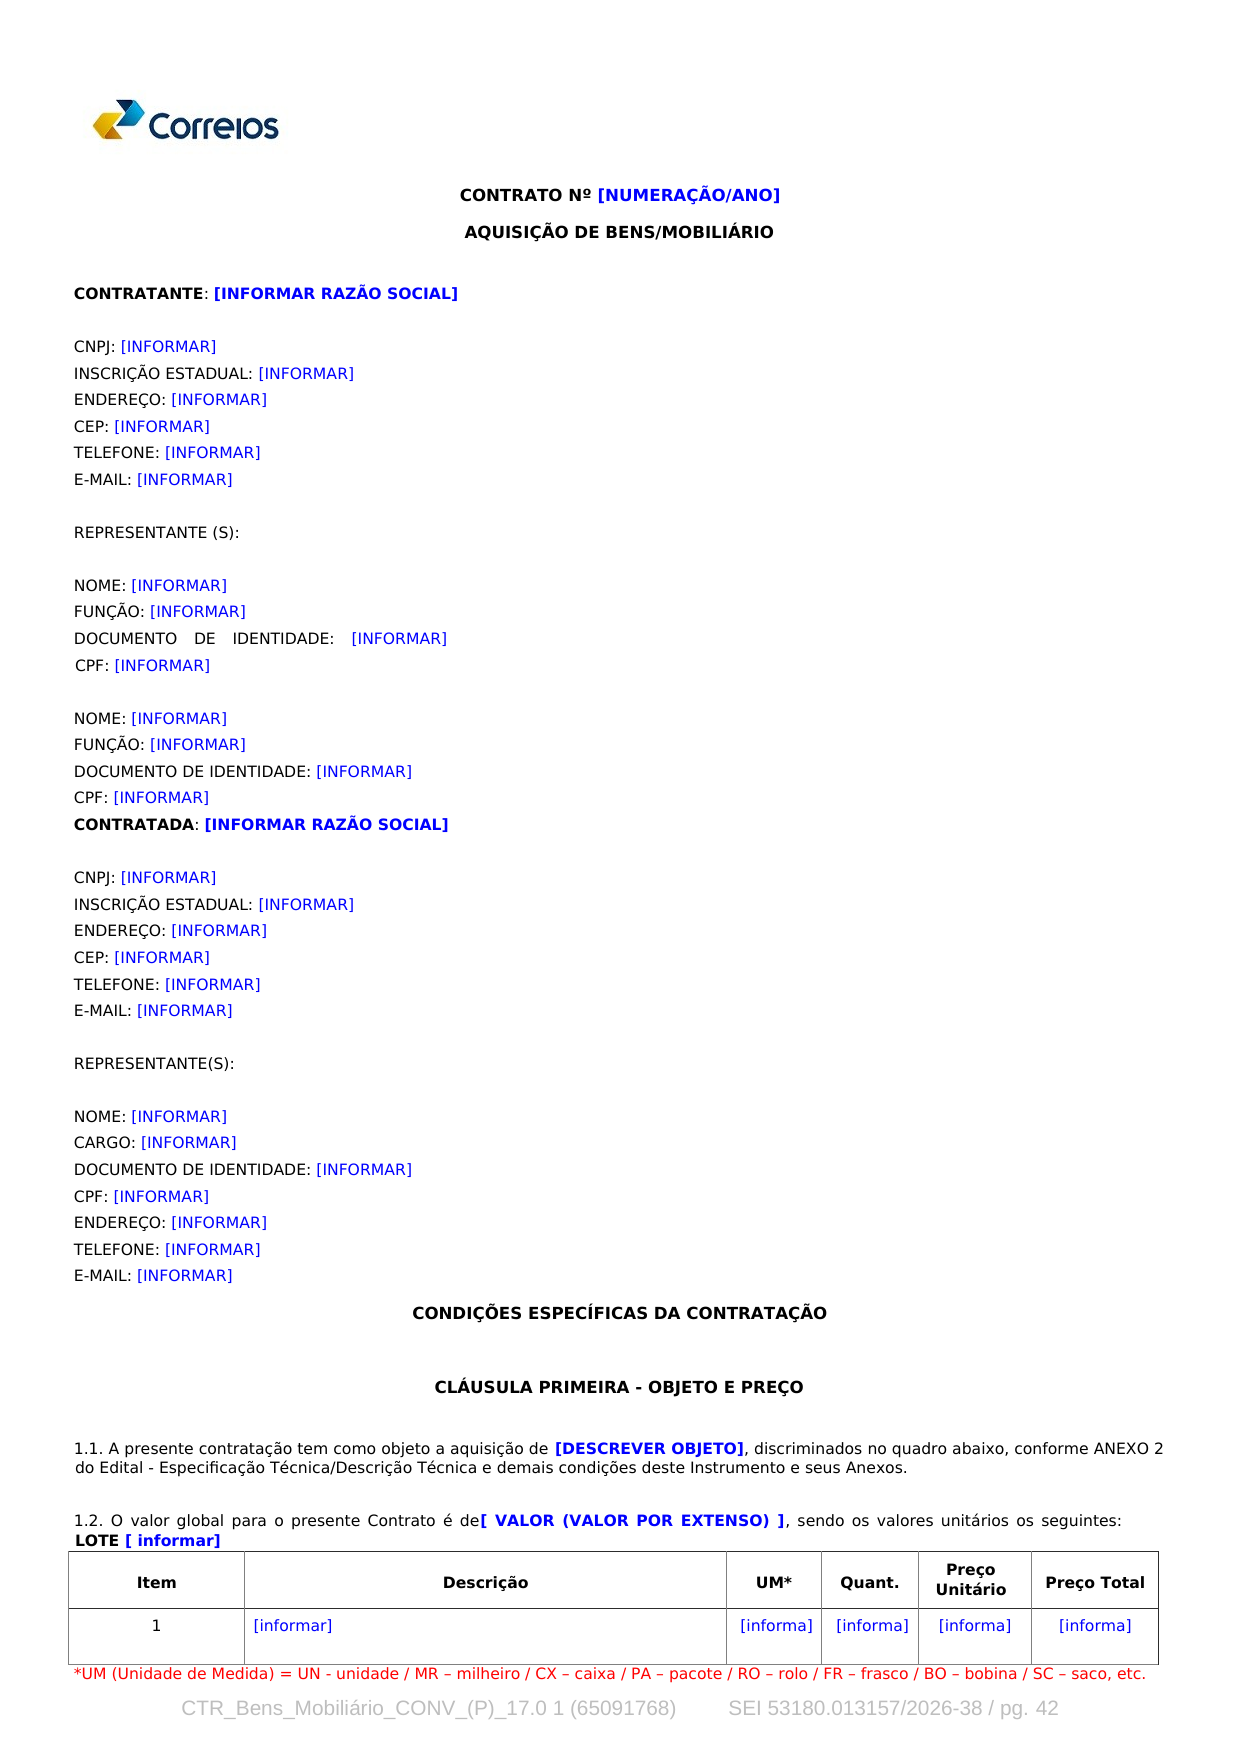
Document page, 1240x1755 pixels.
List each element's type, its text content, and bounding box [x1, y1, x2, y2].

text ENDEREÇO: [INFORMAR] [74, 1214, 1184, 1232]
text E-MAIL: [INFORMAR] [74, 1267, 1184, 1285]
text TELEFONE: [INFORMAR] [74, 976, 1184, 994]
text ENDEREÇO: [INFORMAR] [74, 922, 1184, 941]
text FUNÇÃO: [INFORMAR] [74, 736, 1184, 754]
text CONTRATADA: [INFORMAR RAZÃO SOCIAL] [74, 816, 1184, 834]
text CEP: [INFORMAR] [74, 418, 1184, 436]
table_header UM* [727, 1552, 821, 1607]
subtitle CONTRATO Nº [NUMERAÇÃO/ANO] [69, 186, 1171, 206]
text E-MAIL: [INFORMAR] [74, 1002, 1184, 1020]
table_header Preço Unitário [919, 1552, 1031, 1607]
table_cell [informar] [245, 1609, 443, 1664]
table_header [245, 1552, 443, 1607]
table_cell [informa] [919, 1609, 1031, 1664]
table_cell [informa] [1032, 1609, 1158, 1664]
text CNPJ: [INFORMAR] [74, 869, 1184, 888]
text TELEFONE: [INFORMAR] [74, 1241, 1184, 1259]
text REPRESENTANTE (S): [74, 524, 1165, 542]
table_header Descrição [443, 1552, 726, 1607]
table_header Preço Total [1032, 1552, 1158, 1607]
text ENDEREÇO: [INFORMAR] [74, 391, 1184, 409]
text CEP: [INFORMAR] [74, 949, 1184, 967]
text NOME: [INFORMAR] [74, 710, 1184, 728]
text CONDIÇÕES ESPECÍFICAS DA CONTRATAÇÃO [69, 1304, 1171, 1323]
text INSCRIÇÃO ESTADUAL: [INFORMAR] [74, 896, 1165, 914]
text CONTRATANTE: [INFORMAR RAZÃO SOCIAL] [74, 285, 1184, 303]
text CPF: [INFORMAR] [74, 1187, 1184, 1206]
table_cell [informa] [822, 1609, 918, 1664]
text TELEFONE: [INFORMAR] [74, 444, 1184, 463]
text INSCRIÇÃO ESTADUAL: [INFORMAR] [74, 365, 1165, 383]
text FUNÇÃO: [INFORMAR] [74, 603, 1184, 622]
text DOCUMENTO DE IDENTIDADE: [INFORMAR] [74, 1161, 1165, 1179]
table_cell [443, 1609, 726, 1664]
text E-MAIL: [INFORMAR] [74, 471, 1184, 489]
subtitle CLÁUSULA PRIMEIRA - OBJETO E PREÇO [69, 1378, 1169, 1398]
table_cell [informa] [727, 1609, 821, 1664]
subtitle AQUISIÇÃO DE BENS/MOBILIÁRIO [69, 223, 1169, 242]
text 1.1. A presente contratação tem como objeto a aquisição de [DESCREVER OBJETO], discriminados no quadro abaixo, conforme ANEXO 2 do Edital - Especificação Técnica/Descrição Técnica e demais condições deste Instrumento e seus Anexos. [74, 1440, 1165, 1478]
text CNPJ: [INFORMAR] [74, 338, 1184, 357]
text *UM (Unidade de Medida) = UN - unidade / MR – milheiro / CX – caixa / PA – pacote / RO – rolo / FR – frasco / BO – bobina / SC – saco, etc. [74, 1665, 1184, 1683]
table_header Quant. [822, 1552, 918, 1607]
text 1.2. O valor global para o presente Contrato é de[ VALOR (VALOR POR EXTENSO) ], sendo os valores unitários os seguintes: LOTE [ informar] [74, 1512, 1123, 1550]
text DOCUMENTO DE IDENTIDADE: [INFORMAR] CPF: [INFORMAR] [74, 630, 447, 675]
text NOME: [INFORMAR] [74, 577, 1184, 595]
text CARGO: [INFORMAR] [74, 1134, 1184, 1153]
table_header Item [69, 1552, 244, 1607]
text NOME: [INFORMAR] [74, 1108, 1184, 1126]
text CPF: [INFORMAR] [74, 789, 1184, 807]
text DOCUMENTO DE IDENTIDADE: [INFORMAR] [74, 763, 1165, 781]
table_cell 1 [69, 1609, 244, 1664]
text REPRESENTANTE(S): [74, 1055, 1165, 1073]
